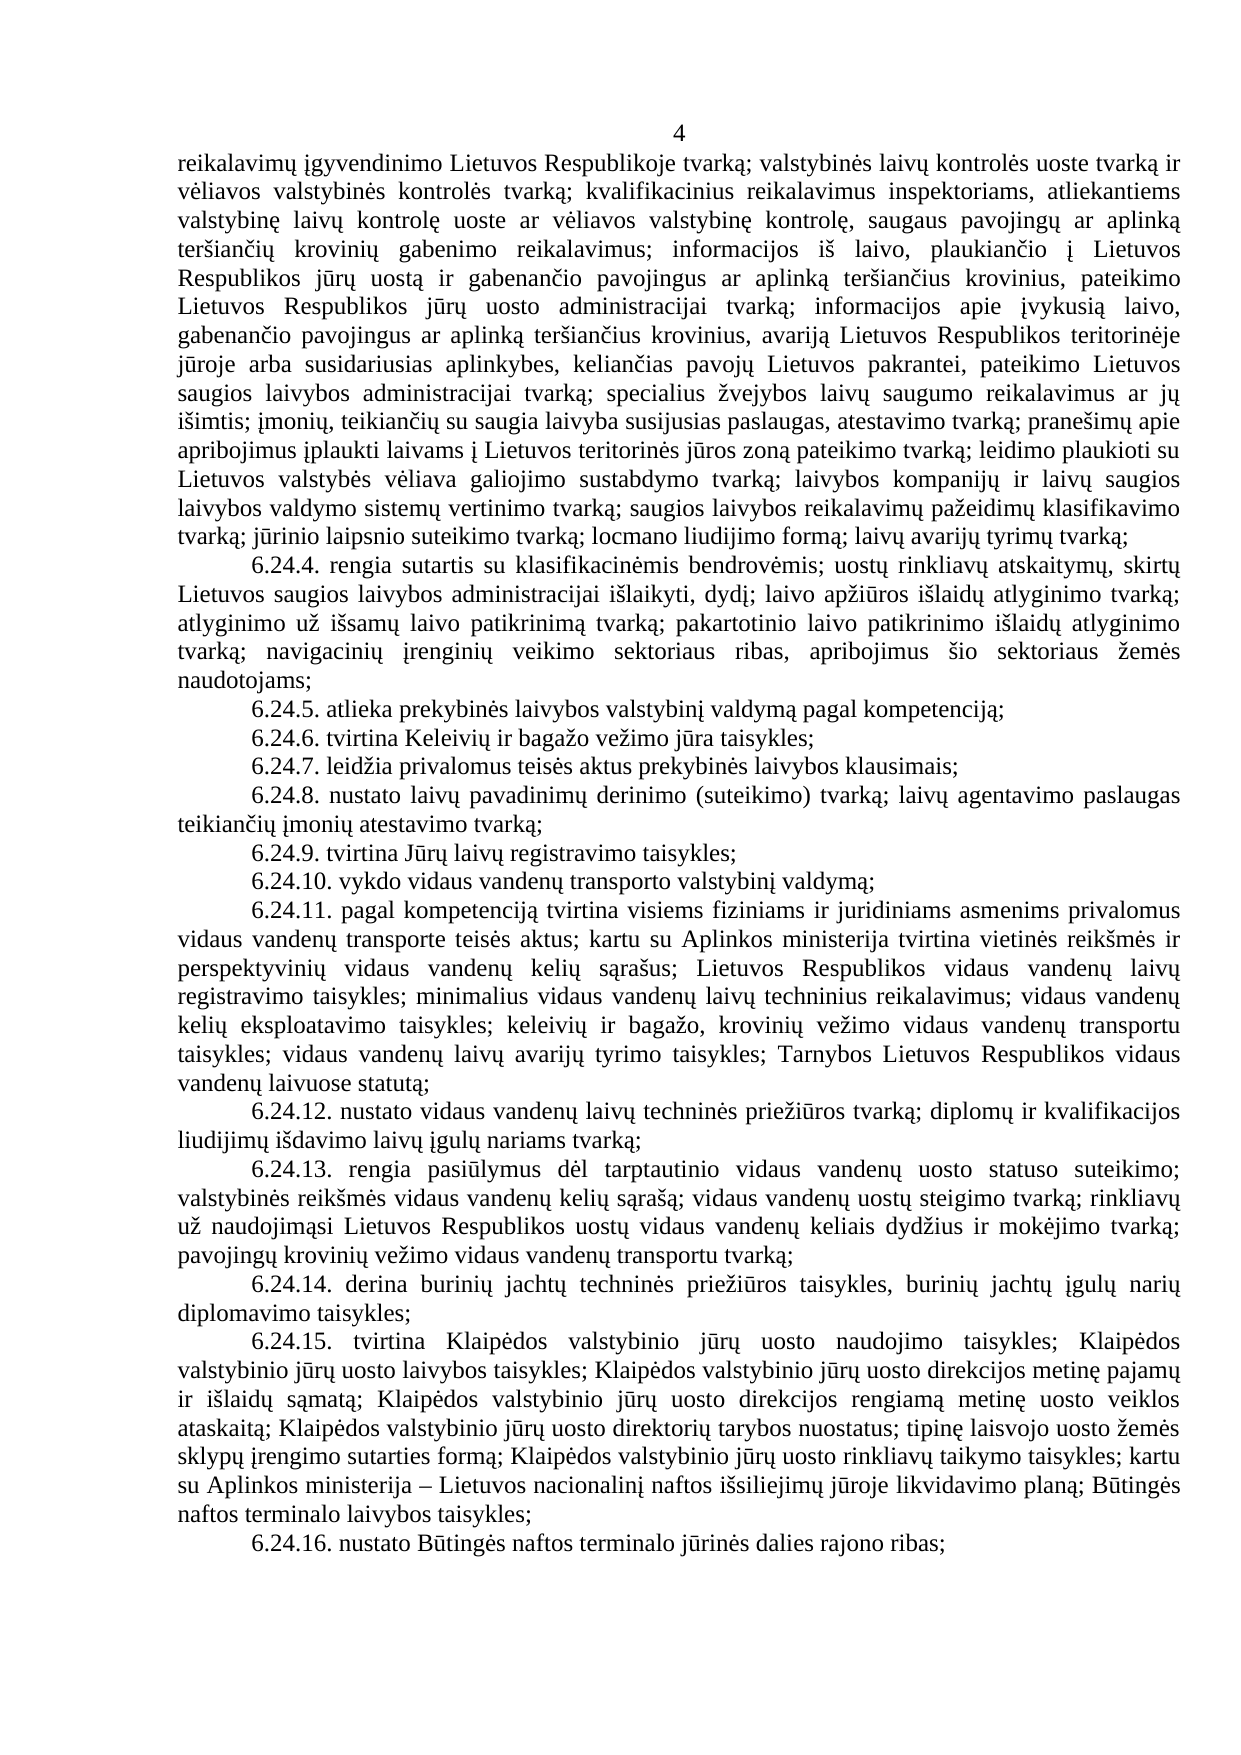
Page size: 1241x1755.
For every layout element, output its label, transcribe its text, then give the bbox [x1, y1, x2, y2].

text 6.24.7. leidžia privalomus teisės aktus prekybinės laivybos klausimais; [177, 751, 1181, 780]
text 6.24.4. rengia sutartis su klasifikacinėmis bendrovėmis; uostų rinkliavų atskaitymų, skirtų Lietuvos saugios laivybos administracijai išlaikyti, dydį; laivo apžiūros išlaidų atlyginimo tvarką; atlyginimo už išsamų laivo patikrinimą tvarką; pakartotinio laivo patikrinimo išlaidų atlyginimo tvarką; navigacinių įrenginių veikimo sektoriaus ribas, apribojimus šio sektoriaus žemės naudotojams; [177, 550, 1181, 694]
text 6.24.9. tvirtina Jūrų laivų registravimo taisykles; [177, 838, 1181, 866]
text 6.24.6. tvirtina Keleivių ir bagažo vežimo jūra taisykles; [177, 723, 1181, 751]
text 6.24.5. atlieka prekybinės laivybos valstybinį valdymą pagal kompetenciją; [177, 694, 1181, 723]
text 6.24.13. rengia pasiūlymus dėl tarptautinio vidaus vandenų uosto statuso suteikimo; valstybinės reikšmės vidaus vandenų kelių sąrašą; vidaus vandenų uostų steigimo tvarką; rinkliavų už naudojimąsi Lietuvos Respublikos uostų vidaus vandenų keliais dydžius ir mokėjimo tvarką; pavojingų krovinių vežimo vidaus vandenų transportu tvarką; [177, 1154, 1181, 1269]
text 6.24.8. nustato laivų pavadinimų derinimo (suteikimo) tvarką; laivų agentavimo paslaugas teikiančių įmonių atestavimo tvarką; [177, 780, 1181, 838]
text 6.24.14. derina burinių jachtų techninės priežiūros taisykles, burinių jachtų įgulų narių diplomavimo taisykles; [177, 1269, 1181, 1326]
text reikalavimų įgyvendinimo Lietuvos Respublikoje tvarką; valstybinės laivų kontrolės uoste tvarką ir vėliavos valstybinės kontrolės tvarką; kvalifikacinius reikalavimus inspektoriams, atliekantiems valstybinę laivų kontrolę uoste ar vėliavos valstybinę kontrolę, saugaus pavojingų ar aplinką teršiančių krovinių gabenimo reikalavimus; informacijos iš laivo, plaukiančio į Lietuvos Respublikos jūrų uostą ir gabenančio pavojingus ar aplinką teršiančius krovinius, pateikimo Lietuvos Respublikos jūrų uosto administracijai tvarką; informacijos apie įvykusią laivo, gabenančio pavojingus ar aplinką teršiančius krovinius, avariją Lietuvos Respublikos teritorinėje jūroje arba susidariusias aplinkybes, keliančias pavojų Lietuvos pakrantei, pateikimo Lietuvos saugios laivybos administracijai tvarką; specialius žvejybos laivų saugumo reikalavimus ar jų išimtis; įmonių, teikiančių su saugia laivyba susijusias paslaugas, atestavimo tvarką; pranešimų apie apribojimus įplaukti laivams į Lietuvos teritorinės jūros zoną pateikimo tvarką; leidimo plaukioti su Lietuvos valstybės vėliava galiojimo sustabdymo tvarką; laivybos kompanijų ir laivų saugios laivybos valdymo sistemų vertinimo tvarką; saugios laivybos reikalavimų pažeidimų klasifikavimo tvarką; jūrinio laipsnio suteikimo tvarką; locmano liudijimo formą; laivų avarijų tyrimų tvarką; [177, 148, 1181, 550]
text 6.24.15. tvirtina Klaipėdos valstybinio jūrų uosto naudojimo taisykles; Klaipėdos valstybinio jūrų uosto laivybos taisykles; Klaipėdos valstybinio jūrų uosto direkcijos metinę pajamų ir išlaidų sąmatą; Klaipėdos valstybinio jūrų uosto direkcijos rengiamą metinę uosto veiklos ataskaitą; Klaipėdos valstybinio jūrų uosto direktorių tarybos nuostatus; tipinę laisvojo uosto žemės sklypų įrengimo sutarties formą; Klaipėdos valstybinio jūrų uosto rinkliavų taikymo taisykles; kartu su Aplinkos ministerija – Lietuvos nacionalinį naftos išsiliejimų jūroje likvidavimo planą; Būtingės naftos terminalo laivybos taisykles; [177, 1326, 1181, 1528]
text 6.24.16. nustato Būtingės naftos terminalo jūrinės dalies rajono ribas; [177, 1528, 1181, 1556]
text 6.24.12. nustato vidaus vandenų laivų techninės priežiūros tvarką; diplomų ir kvalifikacijos liudijimų išdavimo laivų įgulų nariams tvarką; [177, 1096, 1181, 1154]
text 6.24.11. pagal kompetenciją tvirtina visiems fiziniams ir juridiniams asmenims privalomus vidaus vandenų transporte teisės aktus; kartu su Aplinkos ministerija tvirtina vietinės reikšmės ir perspektyvinių vidaus vandenų kelių sąrašus; Lietuvos Respublikos vidaus vandenų laivų registravimo taisykles; minimalius vidaus vandenų laivų techninius reikalavimus; vidaus vandenų kelių eksploatavimo taisykles; keleivių ir bagažo, krovinių vežimo vidaus vandenų transportu taisykles; vidaus vandenų laivų avarijų tyrimo taisykles; Tarnybos Lietuvos Respublikos vidaus vandenų laivuose statutą; [177, 895, 1181, 1096]
text 6.24.10. vykdo vidaus vandenų transporto valstybinį valdymą; [177, 866, 1181, 895]
